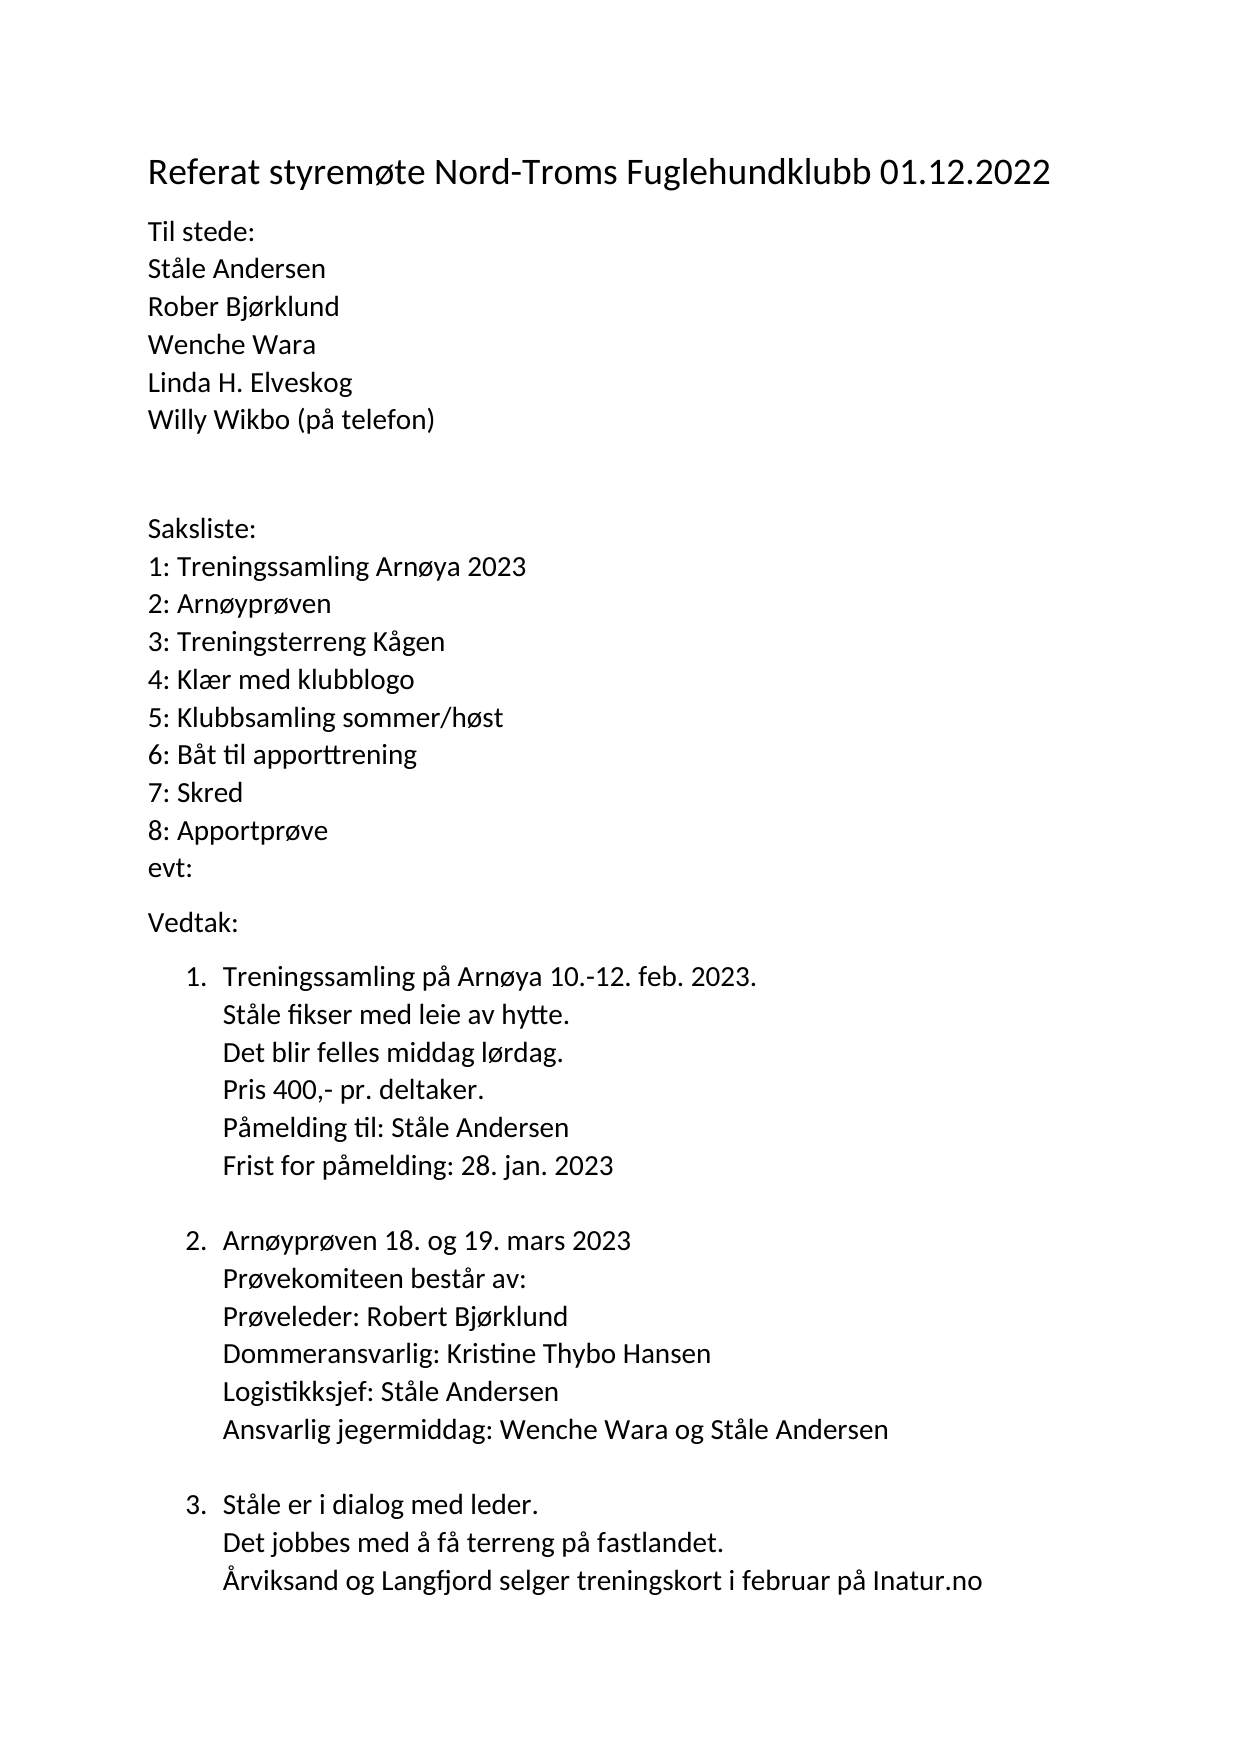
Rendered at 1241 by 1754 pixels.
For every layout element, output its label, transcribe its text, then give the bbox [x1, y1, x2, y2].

list Årviksand og Langfjord selger treningskort i februar på Inatur.no [223, 1562, 1093, 1597]
list Det blir felles middag lørdag. [223, 1034, 1093, 1069]
list Arnøyprøven 18. og 19. mars 2023 [185, 1222, 1093, 1258]
list Ståle fikser med leie av hytte. [223, 996, 1093, 1032]
text Referat styremøte Nord-Troms Fuglehundklubb 01.12.2022 [148, 148, 1093, 193]
list Pris 400,- pr. deltaker. [223, 1071, 1093, 1107]
text Saksliste: 1: Treningssamling Arnøya 2023 2: Arnøyprøven 3: Treningsterreng Kågen 4: Klær med klubblogo 5: Klubbsamling sommer/høst 6: Båt til apporttrening 7: Skred 8: Apportprøve evt: [148, 510, 1093, 885]
list Dommeransvarlig: Kristine Thybo Hansen [223, 1335, 1093, 1371]
text Til stede: Ståle Andersen Rober Bjørklund Wenche Wara Linda H. Elveskog Willy Wikbo (på telefon) [148, 213, 1093, 437]
list Påmelding til: Ståle Andersen [223, 1109, 1093, 1145]
list Det jobbes med å få terreng på fastlandet. [223, 1524, 1093, 1559]
list Frist for påmelding: 28. jan. 2023 [223, 1147, 1093, 1182]
list Ansvarlig jegermiddag: Wenche Wara og Ståle Andersen [223, 1411, 1093, 1446]
list Prøvekomiteen består av: [223, 1260, 1093, 1296]
list Ståle er i dialog med leder. [185, 1486, 1093, 1522]
list Prøveleder: Robert Bjørklund [223, 1298, 1093, 1333]
list Treningssamling på Arnøya 10.-12. feb. 2023. [185, 958, 1093, 994]
list Logistikksjef: Ståle Andersen [223, 1373, 1093, 1409]
text Vedtak: [148, 904, 1093, 939]
